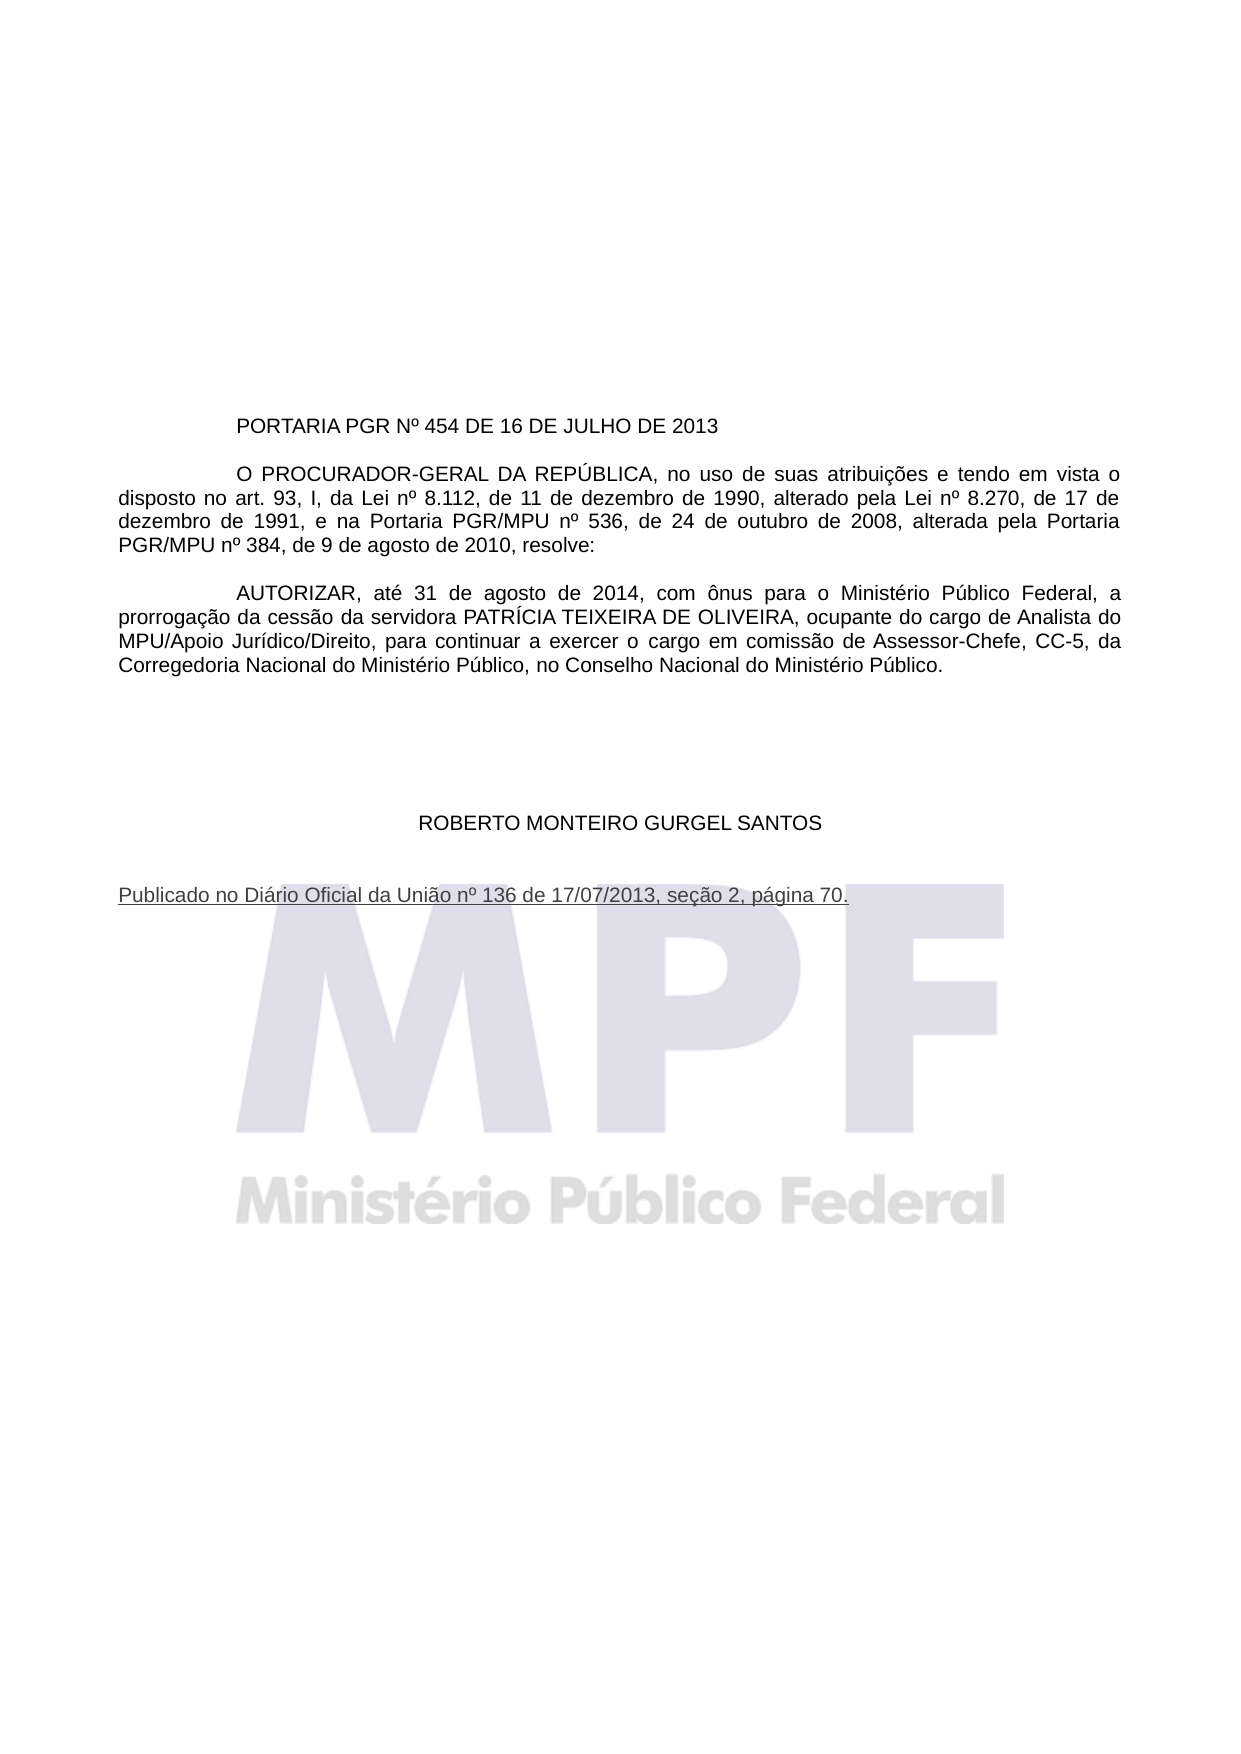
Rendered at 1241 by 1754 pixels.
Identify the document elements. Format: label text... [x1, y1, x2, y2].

text Publicado no Diário Oficial da União nº 136 de 17/07/2013, seção 2, página 70. [118, 883, 1122, 907]
text O PROCURADOR-GERAL DA REPÚBLICA, no uso de suas atribuições e tendo em vista o disposto no art. 93, I, da Lei nº 8.112, de 11 de dezembro de 1990, alterado pela Lei nº 8.270, de 17 de dezembro de 1991, e na Portaria PGR/MPU nº 536, de 24 de outubro de 2008, alterada pela Portaria PGR/MPU nº 384, de 9 de agosto de 2010, resolve: [118, 461, 1122, 557]
text AUTORIZAR, até 31 de agosto de 2014, com ônus para o Ministério Público Federal, a prorrogação da cessão da servidora PATRÍCIA TEIXEIRA DE OLIVEIRA, ocupante do cargo de Analista do MPU/Apoio Jurídico/Direito, para continuar a exercer o cargo em comissão de Assessor-Chefe, CC-5, da Corregedoria Nacional do Ministério Público, no Conselho Nacional do Ministério Público. [118, 581, 1122, 677]
text PORTARIA PGR Nº 454 DE 16 DE JULHO DE 2013 [118, 413, 1122, 437]
text ROBERTO MONTEIRO GURGEL SANTOS [118, 810, 1122, 834]
picture [236, 907, 1004, 1224]
